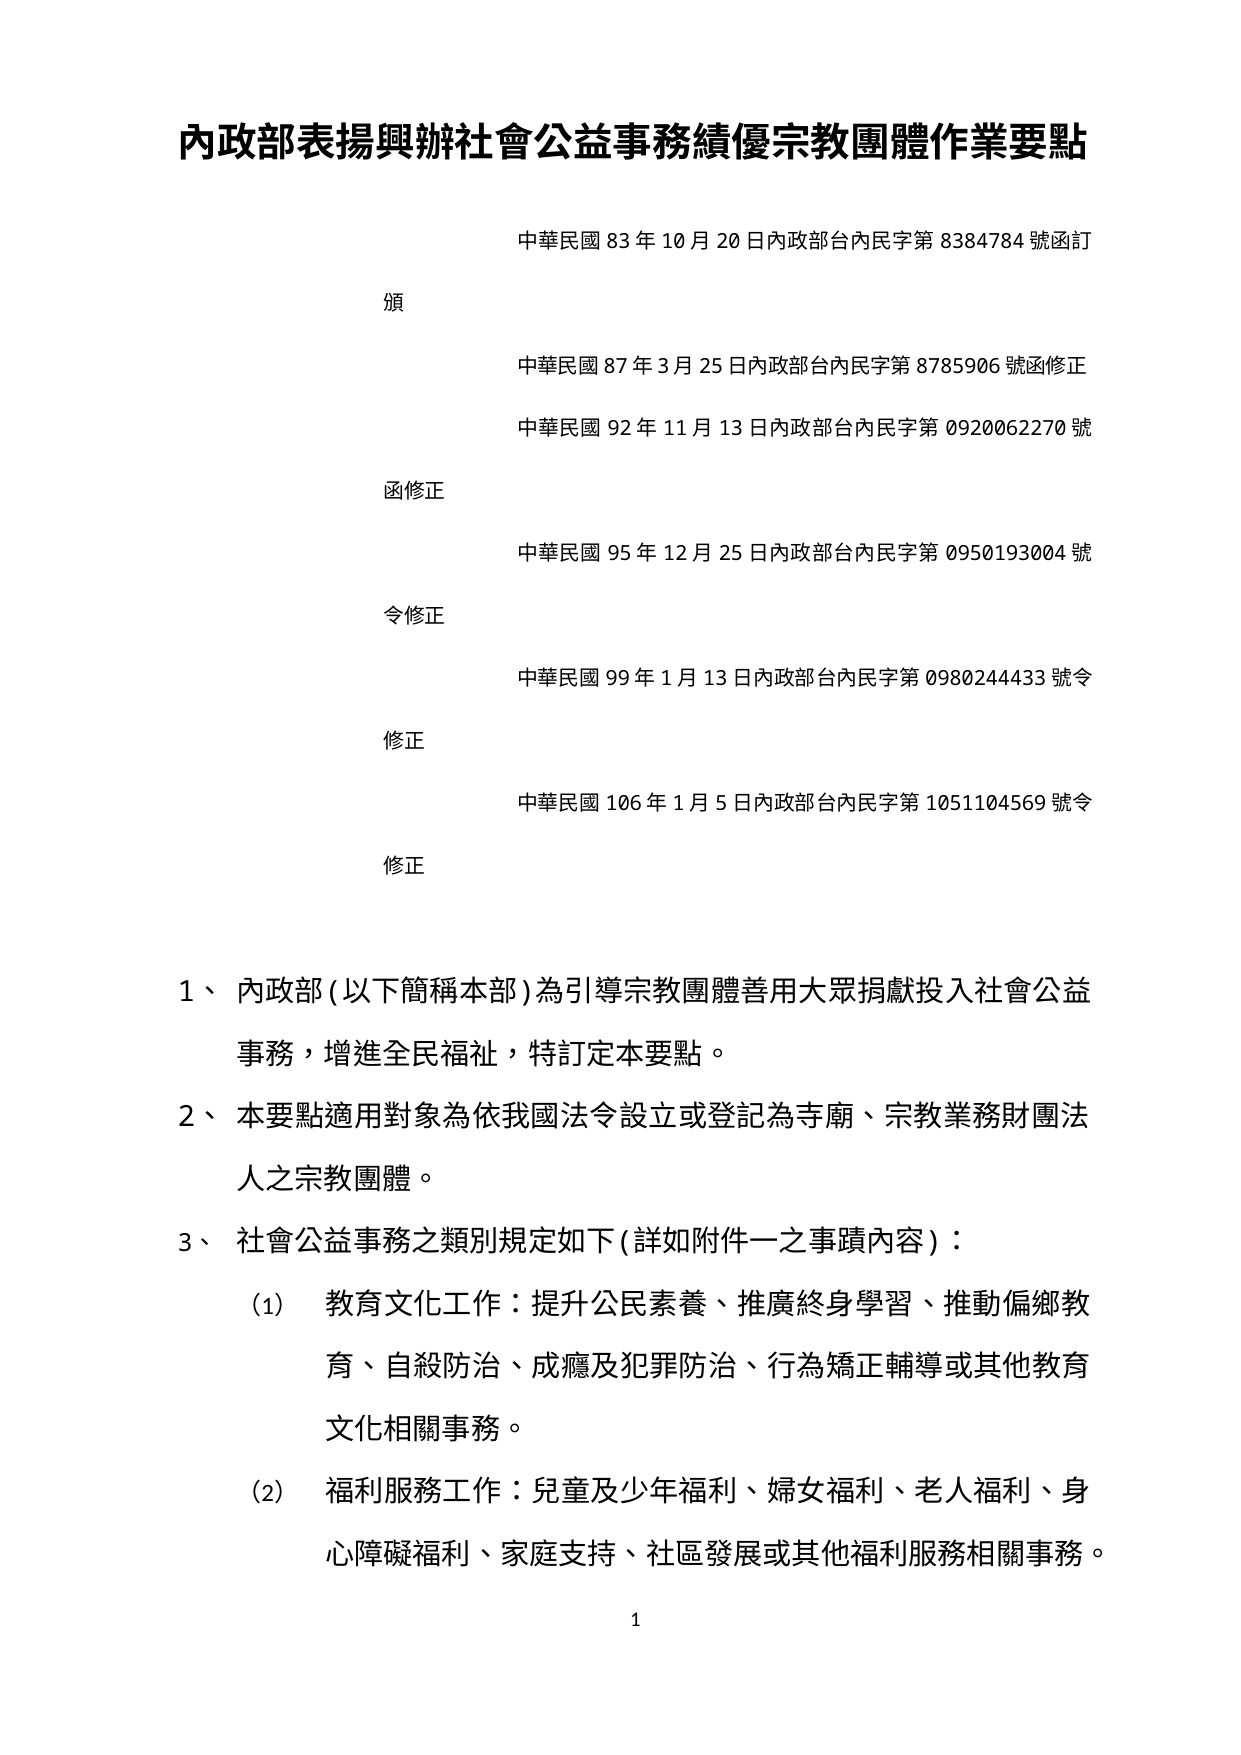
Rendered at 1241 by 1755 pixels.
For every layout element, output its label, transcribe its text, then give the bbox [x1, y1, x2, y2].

text 內政部表揚興辦社會公益事務績優宗教團體作業要點 [177, 97, 1093, 160]
list 內政部(以下簡稱本部)為引導宗教團體善用大眾捐獻投入社會公益事務，增進全民福祉，特訂定本要點。 [177, 947, 1093, 1072]
text 中華民國87年3月25日內政部台內民字第8785906號函修正 [383, 322, 1093, 385]
list 福利服務工作：兒童及少年福利、婦女福利、老人福利、身心障礙福利、家庭支持、社區發展或其他福利服務相關事務。 [236, 1447, 1093, 1572]
text 中華民國95年12月25日內政部台內民字第0950193004號令修正 [383, 510, 1093, 635]
text 中華民國92年11月13日內政部台內民字第0920062270號函修正 [383, 385, 1093, 510]
text 中華民國106年1月5日內政部台內民字第1051104569號令修正 [383, 760, 1093, 885]
list 社會公益事務之類別規定如下(詳如附件一之事蹟內容)： [177, 1197, 1093, 1260]
list 本要點適用對象為依我國法令設立或登記為寺廟、宗教業務財團法人之宗教團體。 [177, 1072, 1093, 1197]
list 教育文化工作：提升公民素養、推廣終身學習、推動偏鄉教育、自殺防治、成癮及犯罪防治、行為矯正輔導或其他教育文化相關事務。 [236, 1260, 1093, 1447]
text 中華民國99年1月13日內政部台內民字第0980244433號令修正 [383, 635, 1093, 760]
text 中華民國83年10月20日內政部台內民字第8384784號函訂頒 [383, 197, 1093, 322]
